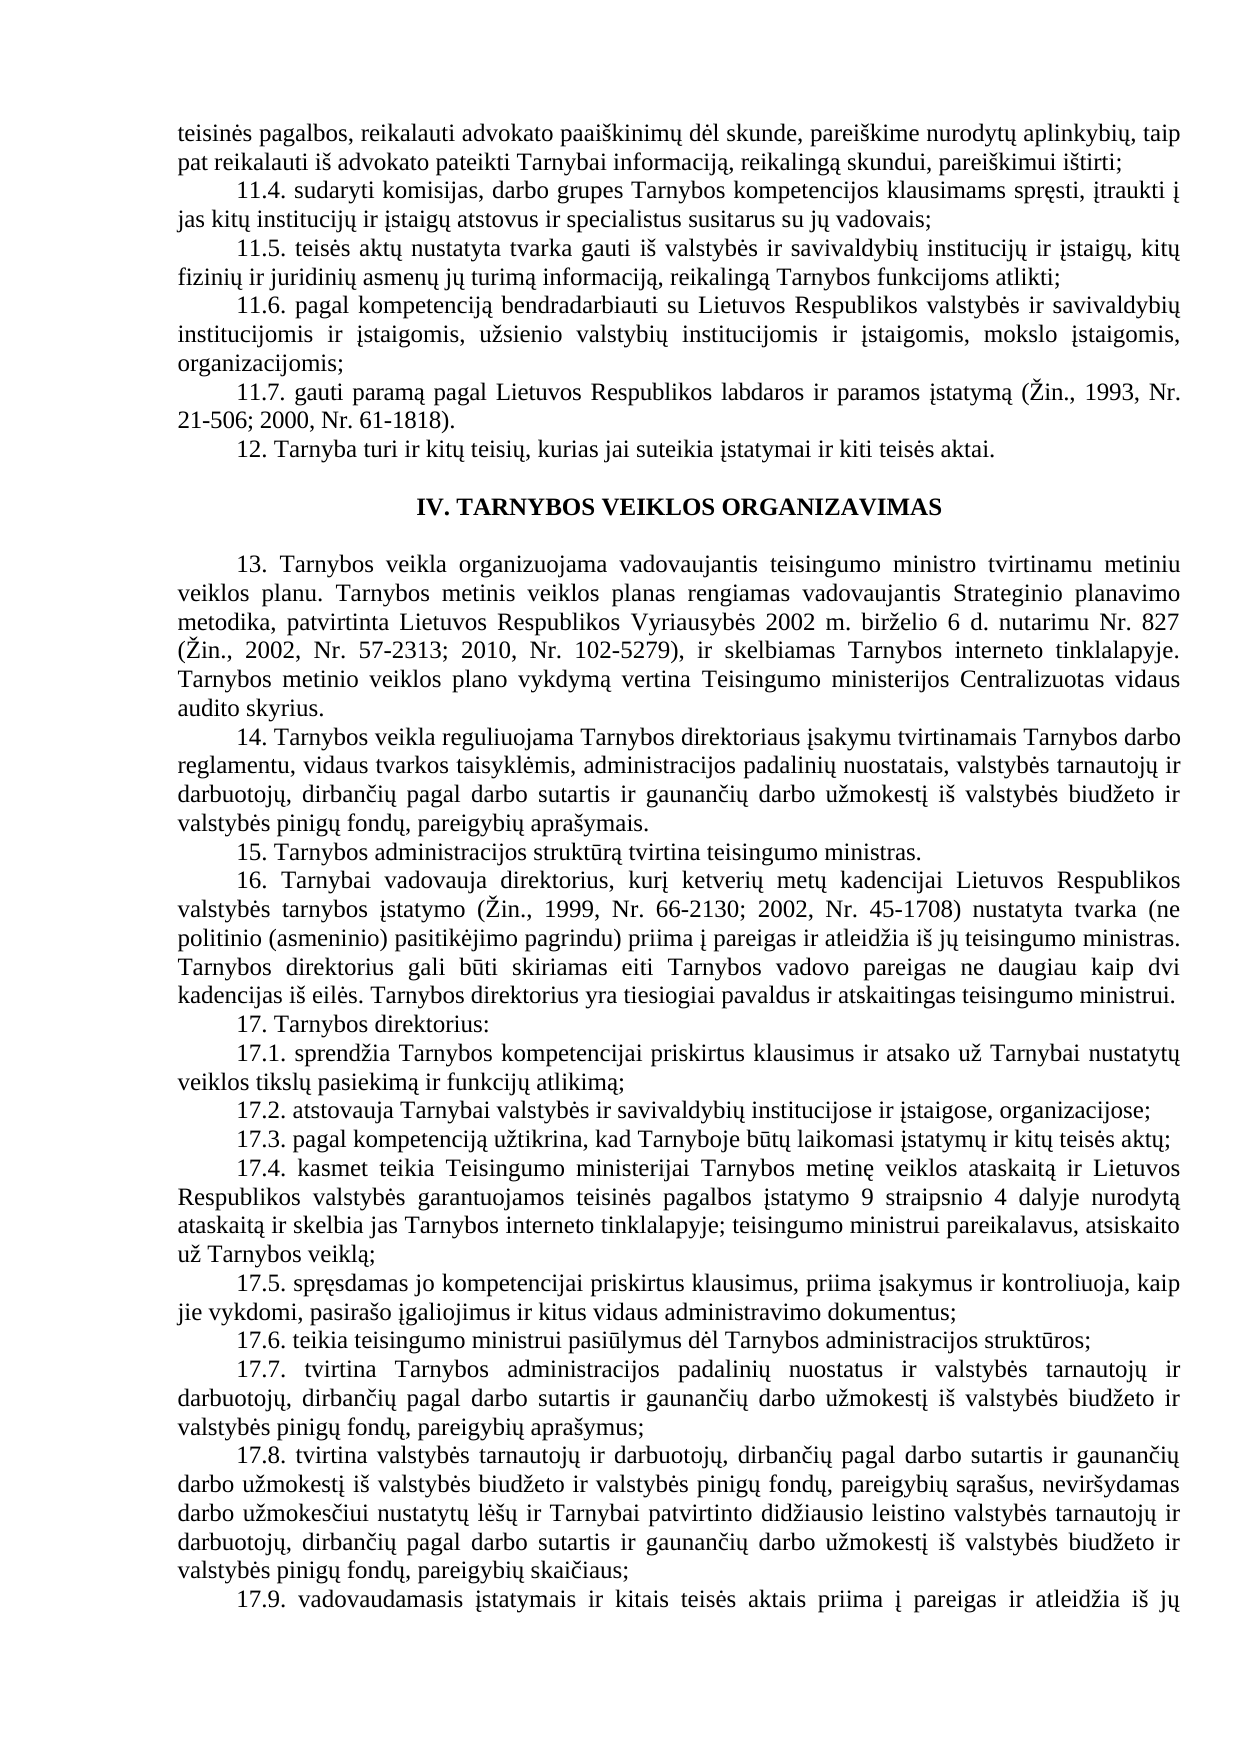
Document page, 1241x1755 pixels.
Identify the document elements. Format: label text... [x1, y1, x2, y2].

text 11.4. sudaryti komisijas, darbo grupes Tarnybos kompetencijos klausimams spręsti, įtraukti į jas kitų institucijų ir įstaigų atstovus ir specialistus susitarus su jų vadovais; [177, 176, 1181, 233]
text 16. Tarnybai vadovauja direktorius, kurį ketverių metų kadencijai Lietuvos Respublikos valstybės tarnybos įstatymo (Žin., 1999, Nr. 66-2130; 2002, Nr. 45-1708) nustatyta tvarka (ne politinio (asmeninio) pasitikėjimo pagrindu) priima į pareigas ir atleidžia iš jų teisingumo ministras. Tarnybos direktorius gali būti skiriamas eiti Tarnybos vadovo pareigas ne daugiau kaip dvi kadencijas iš eilės. Tarnybos direktorius yra tiesiogiai pavaldus ir atskaitingas teisingumo ministrui. [177, 866, 1181, 1009]
text 15. Tarnybos administracijos struktūrą tvirtina teisingumo ministras. [177, 837, 1181, 866]
text 17.8. tvirtina valstybės tarnautojų ir darbuotojų, dirbančių pagal darbo sutartis ir gaunančių darbo užmokestį iš valstybės biudžeto ir valstybės pinigų fondų, pareigybių sąrašus, neviršydamas darbo užmokesčiui nustatytų lėšų ir Tarnybai patvirtinto didžiausio leistino valstybės tarnautojų ir darbuotojų, dirbančių pagal darbo sutartis ir gaunančių darbo užmokestį iš valstybės biudžeto ir valstybės pinigų fondų, pareigybių skaičiaus; [177, 1441, 1181, 1584]
text 12. Tarnyba turi ir kitų teisių, kurias jai suteikia įstatymai ir kiti teisės aktai. [177, 434, 1181, 463]
text 17.7. tvirtina Tarnybos administracijos padalinių nuostatus ir valstybės tarnautojų ir darbuotojų, dirbančių pagal darbo sutartis ir gaunančių darbo užmokestį iš valstybės biudžeto ir valstybės pinigų fondų, pareigybių aprašymus; [177, 1354, 1181, 1441]
text 17.5. spręsdamas jo kompetencijai priskirtus klausimus, priima įsakymus ir kontroliuoja, kaip jie vykdomi, pasirašo įgaliojimus ir kitus vidaus administravimo dokumentus; [177, 1268, 1181, 1326]
text 17. Tarnybos direktorius: [177, 1009, 1181, 1038]
text 14. Tarnybos veikla reguliuojama Tarnybos direktoriaus įsakymu tvirtinamais Tarnybos darbo reglamentu, vidaus tvarkos taisyklėmis, administracijos padalinių nuostatais, valstybės tarnautojų ir darbuotojų, dirbančių pagal darbo sutartis ir gaunančių darbo užmokestį iš valstybės biudžeto ir valstybės pinigų fondų, pareigybių aprašymais. [177, 722, 1181, 837]
text 17.2. atstovauja Tarnybai valstybės ir savivaldybių institucijose ir įstaigose, organizacijose; [177, 1096, 1181, 1124]
text 17.6. teikia teisingumo ministrui pasiūlymus dėl Tarnybos administracijos struktūros; [177, 1326, 1181, 1354]
text IV. TARNYBOS VEIKLOS ORGANIZAVIMAS [177, 492, 1181, 521]
text teisinės pagalbos, reikalauti advokato paaiškinimų dėl skunde, pareiškime nurodytų aplinkybių, taip pat reikalauti iš advokato pateikti Tarnybai informaciją, reikalingą skundui, pareiškimui ištirti; [177, 118, 1181, 176]
text 11.5. teisės aktų nustatyta tvarka gauti iš valstybės ir savivaldybių institucijų ir įstaigų, kitų fizinių ir juridinių asmenų jų turimą informaciją, reikalingą Tarnybos funkcijoms atlikti; [177, 233, 1181, 291]
text 13. Tarnybos veikla organizuojama vadovaujantis teisingumo ministro tvirtinamu metiniu veiklos planu. Tarnybos metinis veiklos planas rengiamas vadovaujantis Strateginio planavimo metodika, patvirtinta Lietuvos Respublikos Vyriausybės 2002 m. birželio 6 d. nutarimu Nr. 827 (Žin., 2002, Nr. 57-2313; 2010, Nr. 102-5279), ir skelbiamas Tarnybos interneto tinklalapyje. Tarnybos metinio veiklos plano vykdymą vertina Teisingumo ministerijos Centralizuotas vidaus audito skyrius. [177, 549, 1181, 722]
text 17.9. vadovaudamasis įstatymais ir kitais teisės aktais priima į pareigas ir atleidžia iš jų [177, 1584, 1181, 1613]
text 17.1. sprendžia Tarnybos kompetencijai priskirtus klausimus ir atsako už Tarnybai nustatytų veiklos tikslų pasiekimą ir funkcijų atlikimą; [177, 1038, 1181, 1096]
text 17.3. pagal kompetenciją užtikrina, kad Tarnyboje būtų laikomasi įstatymų ir kitų teisės aktų; [177, 1124, 1181, 1153]
text 17.4. kasmet teikia Teisingumo ministerijai Tarnybos metinę veiklos ataskaitą ir Lietuvos Respublikos valstybės garantuojamos teisinės pagalbos įstatymo 9 straipsnio 4 dalyje nurodytą ataskaitą ir skelbia jas Tarnybos interneto tinklalapyje; teisingumo ministrui pareikalavus, atsiskaito už Tarnybos veiklą; [177, 1153, 1181, 1268]
text 11.7. gauti paramą pagal Lietuvos Respublikos labdaros ir paramos įstatymą (Žin., 1993, Nr. 21-506; 2000, Nr. 61-1818). [177, 377, 1181, 434]
text 11.6. pagal kompetenciją bendradarbiauti su Lietuvos Respublikos valstybės ir savivaldybių institucijomis ir įstaigomis, užsienio valstybių institucijomis ir įstaigomis, mokslo įstaigomis, organizacijomis; [177, 291, 1181, 377]
